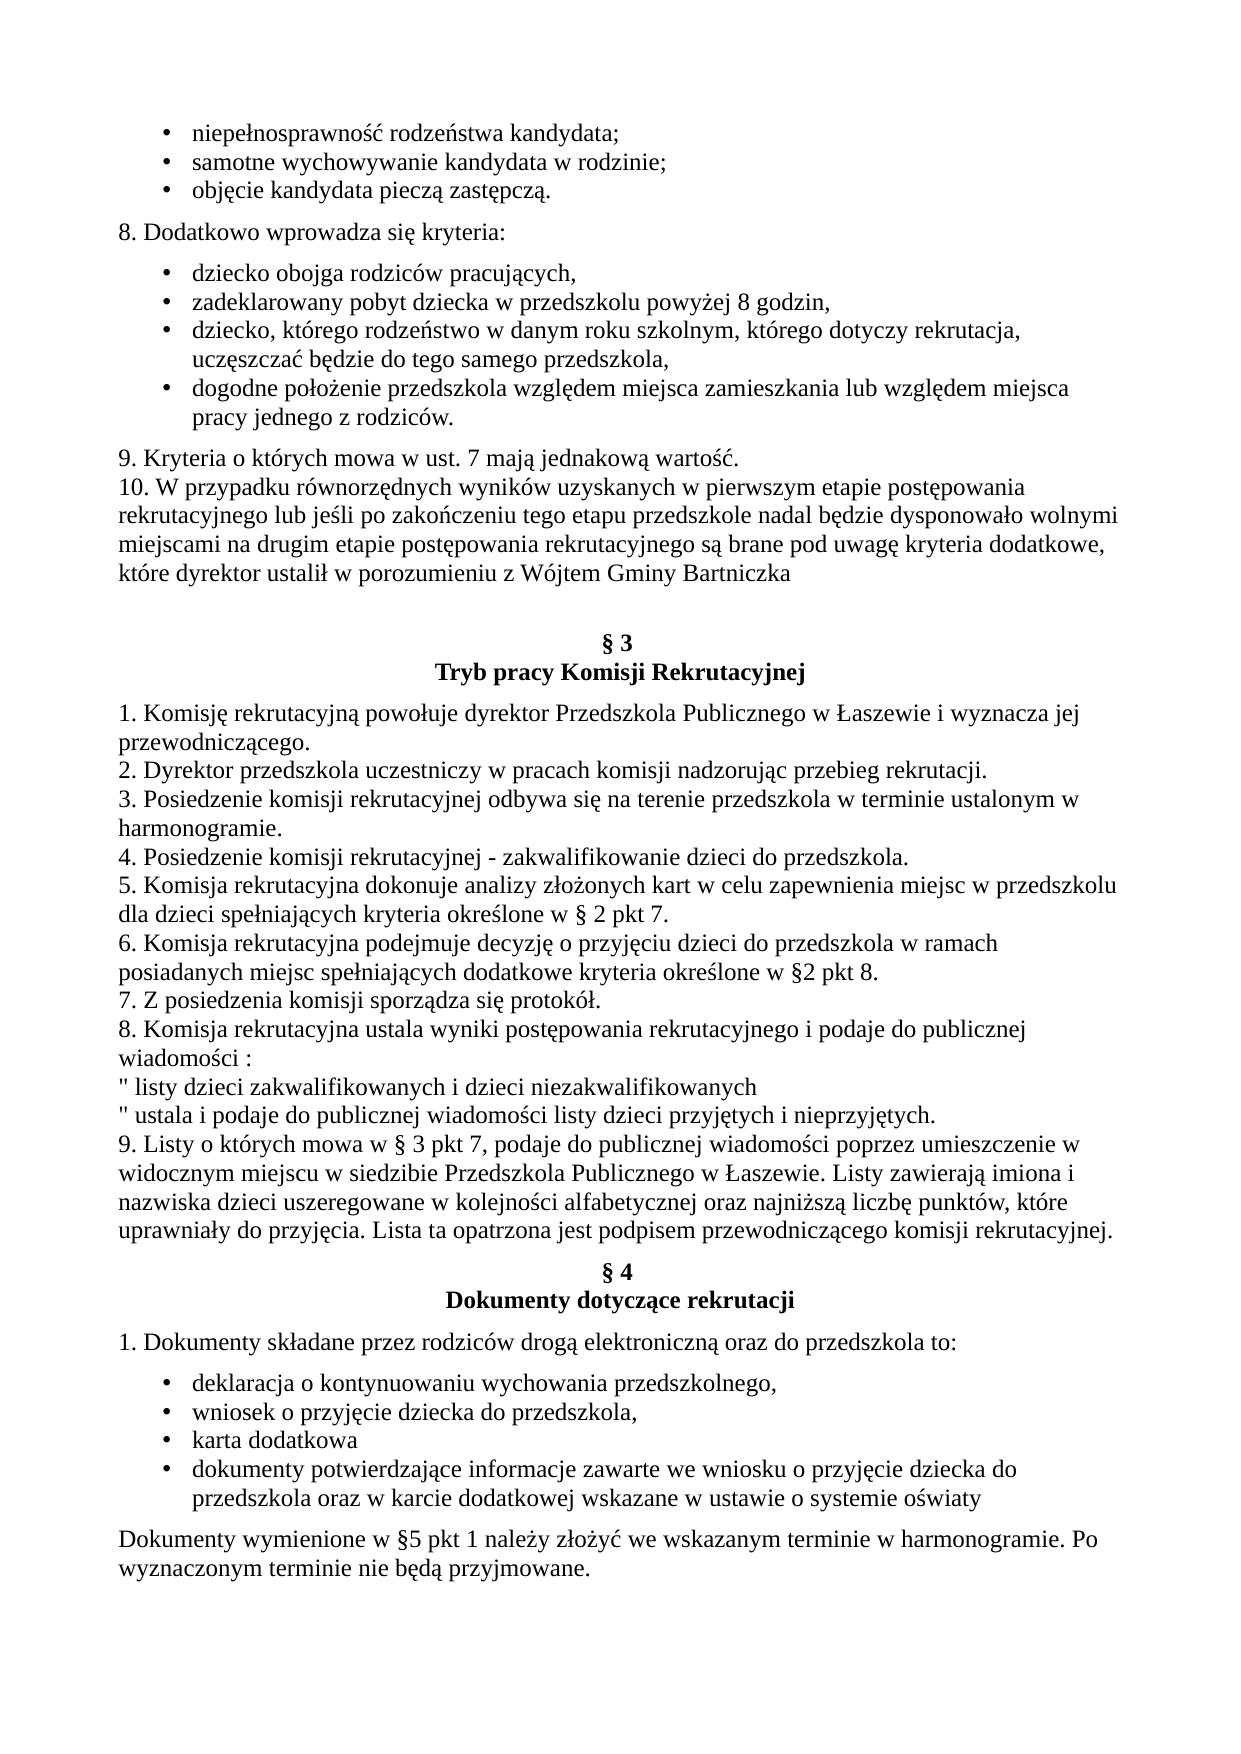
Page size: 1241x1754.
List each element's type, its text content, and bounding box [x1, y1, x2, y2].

list objęcie kandydata pieczą zastępczą. [162, 176, 1122, 204]
list zadeklarowany pobyt dziecka w przedszkolu powyżej 8 godzin, [162, 287, 1122, 316]
text § 4 Dokumenty dotyczące rekrutacji [118, 1257, 1122, 1314]
list wniosek o przyjęcie dziecka do przedszkola, [162, 1397, 1122, 1426]
list dogodne położenie przedszkola względem miejsca zamieszkania lub względem miejsca pracy jednego z rodziców. [162, 373, 1122, 431]
list dziecko, którego rodzeństwo w danym roku szkolnym, którego dotyczy rekrutacja, uczęszczać będzie do tego samego przedszkola, [162, 316, 1122, 373]
list dziecko obojga rodziców pracujących, [162, 258, 1122, 287]
text 8. Dodatkowo wprowadza się kryteria: [118, 217, 1122, 246]
text § 3 Tryb pracy Komisji Rekrutacyjnej [118, 628, 1122, 686]
text 9. Kryteria o których mowa w ust. 7 mają jednakową wartość. 10. W przypadku równorzędnych wyników uzyskanych w pierwszym etapie postępowania rekrutacyjnego lub jeśli po zakończeniu tego etapu przedszkole nadal będzie dysponowało wolnymi miejscami na drugim etapie postępowania rekrutacyjnego są brane pod uwagę kryteria dodatkowe, które dyrektor ustalił w porozumieniu z Wójtem Gminy Bartniczka [118, 443, 1122, 616]
text 1. Dokumenty składane przez rodziców drogą elektroniczną oraz do przedszkola to: [118, 1327, 1122, 1356]
list niepełnosprawność rodzeństwa kandydata; [162, 118, 1122, 147]
text 1. Komisję rekrutacyjną powołuje dyrektor Przedszkola Publicznego w Łaszewie i wyznacza jej przewodniczącego. 2. Dyrektor przedszkola uczestniczy w pracach komisji nadzorując przebieg rekrutacji. 3. Posiedzenie komisji rekrutacyjnej odbywa się na terenie przedszkola w terminie ustalonym w harmonogramie. 4. Posiedzenie komisji rekrutacyjnej - zakwalifikowanie dzieci do przedszkola. 5. Komisja rekrutacyjna dokonuje analizy złożonych kart w celu zapewnienia miejsc w przedszkolu dla dzieci spełniających kryteria określone w § 2 pkt 7. 6. Komisja rekrutacyjna podejmuje decyzję o przyjęciu dzieci do przedszkola w ramach posiadanych miejsc spełniających dodatkowe kryteria określone w §2 pkt 8. 7. Z posiedzenia komisji sporządza się protokół. 8. Komisja rekrutacyjna ustala wyniki postępowania rekrutacyjnego i podaje do publicznej wiadomości : " listy dzieci zakwalifikowanych i dzieci niezakwalifikowanych " ustala i podaje do publicznej wiadomości listy dzieci przyjętych i nieprzyjętych. 9. Listy o których mowa w § 3 pkt 7, podaje do publicznej wiadomości poprzez umieszczenie w widocznym miejscu w siedzibie Przedszkola Publicznego w Łaszewie. Listy zawierają imiona i nazwiska dzieci uszeregowane w kolejności alfabetycznej oraz najniższą liczbę punktów, które uprawniały do przyjęcia. Lista ta opatrzona jest podpisem przewodniczącego komisji rekrutacyjnej. [118, 698, 1122, 1244]
list dokumenty potwierdzające informacje zawarte we wniosku o przyjęcie dziecka do przedszkola oraz w karcie dodatkowej wskazane w ustawie o systemie oświaty [162, 1454, 1122, 1512]
list karta dodatkowa [162, 1426, 1122, 1454]
list samotne wychowywanie kandydata w rodzinie; [162, 147, 1122, 176]
list deklaracja o kontynuowaniu wychowania przedszkolnego, [162, 1368, 1122, 1397]
text Dokumenty wymienione w §5 pkt 1 należy złożyć we wskazanym terminie w harmonogramie. Po wyznaczonym terminie nie będą przyjmowane. [118, 1524, 1122, 1582]
